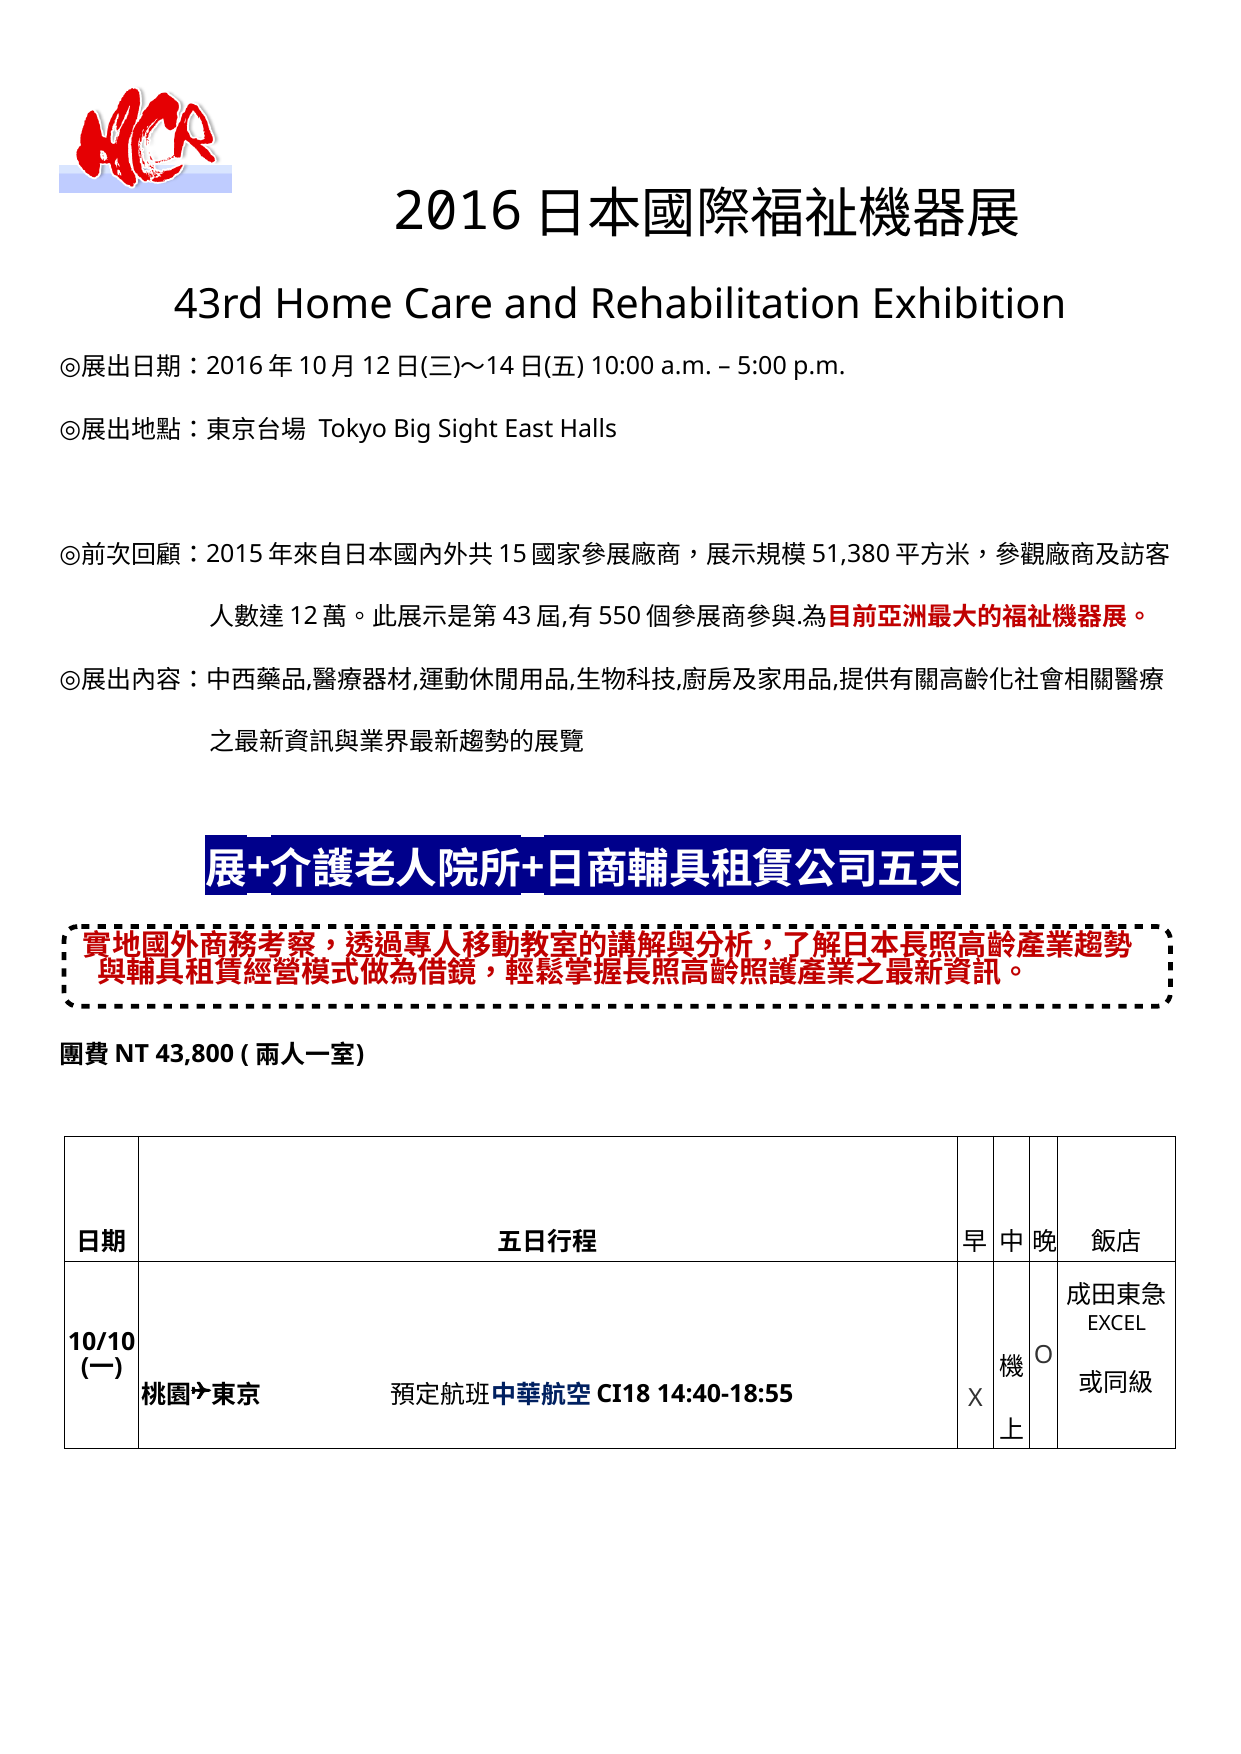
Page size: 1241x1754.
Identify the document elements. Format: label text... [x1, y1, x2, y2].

table_cell 10/10 (一) [65, 1262, 138, 1448]
table_cell O [1030, 1262, 1057, 1448]
table_header 五日行程 [139, 1137, 957, 1261]
table_header 早 [958, 1137, 993, 1261]
text 展+介護老人院所+日商輔具租賃公司五天 團費NT 43,800 ( 兩人一室) [59, 823, 1181, 1073]
table_header 中 [994, 1137, 1029, 1261]
text ◎展出內容：中西藥品,醫療器材,運動休閒用品,生物科技,廚房及家用品,提供有關高齡化社會相關醫療之最新資訊與業界最新趨勢的展覽 [59, 636, 1181, 761]
text ◎展出地點：東京台場 Tokyo Big Sight East Halls [59, 386, 1181, 511]
table_header 日期 [65, 1137, 138, 1261]
table_cell 成田東急EXCEL 或同級 [1058, 1262, 1175, 1448]
table_header 飯店 [1058, 1137, 1175, 1261]
text 43rd Home Care and Rehabilitation Exhibition [59, 261, 1181, 323]
text 2016日本國際福祉機器展 [59, 136, 1181, 261]
table_cell X [958, 1262, 993, 1448]
text ◎前次回顧：2015年來自日本國內外共15國家參展廠商，展示規模51,380平方米，參觀廠商及訪客人數達12萬。此展示是第43屆,有550個參展商參與.為目前亞洲最大的福祉機器展。 [59, 511, 1181, 636]
text ◎展出日期：2016年10月12日(三)～14日(五) 10:00 a.m. – 5:00 p.m. [59, 323, 1181, 386]
table_header 晚 [1030, 1137, 1057, 1261]
table_cell 機上 [994, 1262, 1029, 1448]
table_cell 桃園東京 預定航班中華航空CI18 14:40-18:55 [139, 1262, 957, 1448]
